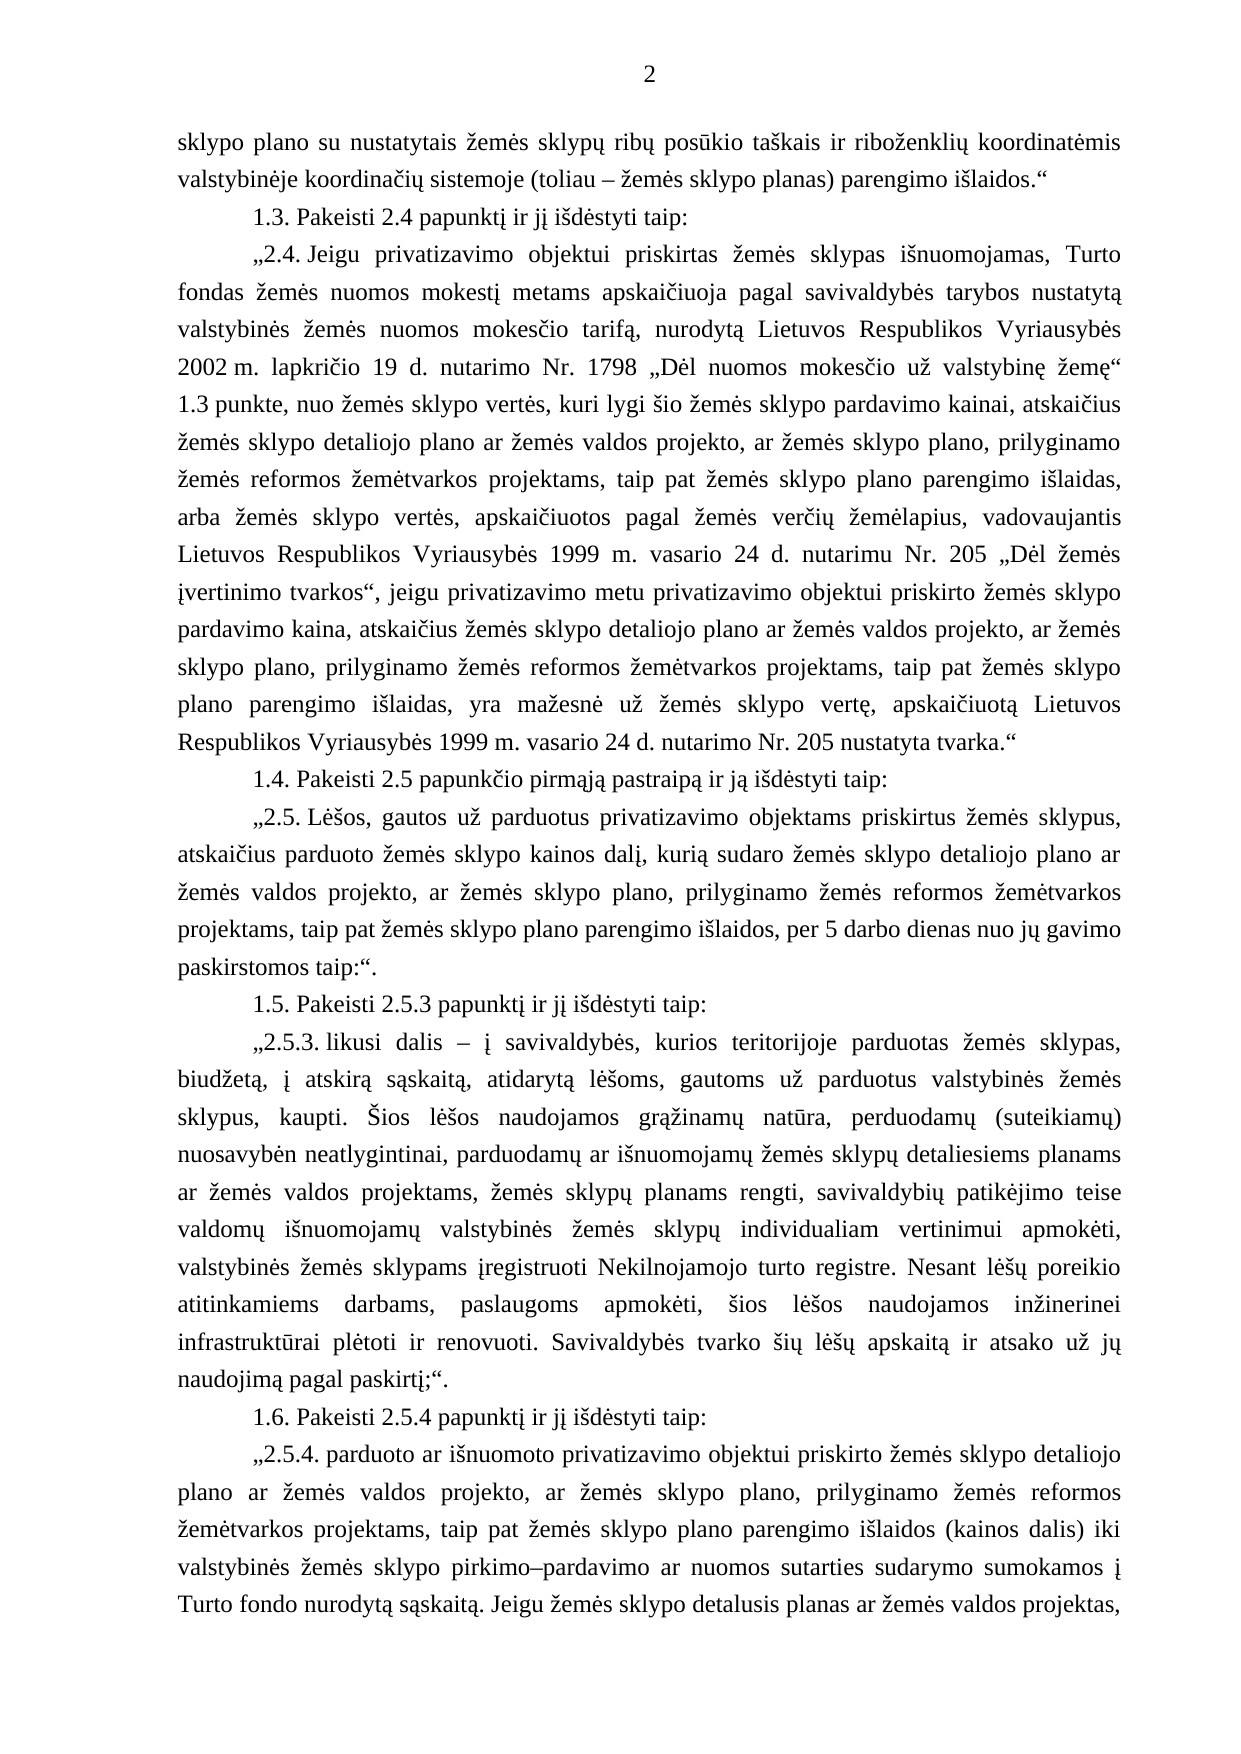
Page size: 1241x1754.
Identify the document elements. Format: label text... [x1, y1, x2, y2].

text sklypo plano su nustatytais žemės sklypų ribų posūkio taškais ir riboženklių koordinatėmis valstybinėje koordinačių sistemoje (toliau – žemės sklypo planas) parengimo išlaidos.“ [177, 118, 1122, 193]
text 1.3. Pakeisti 2.4 papunktį ir jį išdėstyti taip: [177, 193, 1122, 231]
text 1.5. Pakeisti 2.5.3 papunktį ir jį išdėstyti taip: [177, 981, 1122, 1018]
text „2.5.3. likusi dalis – į savivaldybės, kurios teritorijoje parduotas žemės sklypas, biudžetą, į atskirą sąskaitą, atidarytą lėšoms, gautoms už parduotus valstybinės žemės sklypus, kaupti. Šios lėšos naudojamos grąžinamų natūra, perduodamų (suteikiamų) nuosavybėn neatlygintinai, parduodamų ar išnuomojamų žemės sklypų detaliesiems planams ar žemės valdos projektams, žemės sklypų planams rengti, savivaldybių patikėjimo teise valdomų išnuomojamų valstybinės žemės sklypų individualiam vertinimui apmokėti, valstybinės žemės sklypams įregistruoti Nekilnojamojo turto registre. Nesant lėšų poreikio atitinkamiems darbams, paslaugoms apmokėti, šios lėšos naudojamos inžinerinei infrastruktūrai plėtoti ir renovuoti. Savivaldybės tvarko šių lėšų apskaitą ir atsako už jų naudojimą pagal paskirtį;“. [177, 1018, 1122, 1393]
text 1.6. Pakeisti 2.5.4 papunktį ir jį išdėstyti taip: [177, 1393, 1122, 1431]
text „2.4. Jeigu privatizavimo objektui priskirtas žemės sklypas išnuomojamas, Turto fondas žemės nuomos mokestį metams apskaičiuoja pagal savivaldybės tarybos nustatytą valstybinės žemės nuomos mokesčio tarifą, nurodytą Lietuvos Respublikos Vyriausybės 2002 m. lapkričio 19 d. nutarimo Nr. 1798 „Dėl nuomos mokesčio už valstybinę žemę“ 1.3 punkte, nuo žemės sklypo vertės, kuri lygi šio žemės sklypo pardavimo kainai, atskaičius žemės sklypo detaliojo plano ar žemės valdos projekto, ar žemės sklypo plano, prilyginamo žemės reformos žemėtvarkos projektams, taip pat žemės sklypo plano parengimo išlaidas, arba žemės sklypo vertės, apskaičiuotos pagal žemės verčių žemėlapius, vadovaujantis Lietuvos Respublikos Vyriausybės 1999 m. vasario 24 d. nutarimu Nr. 205 „Dėl žemės įvertinimo tvarkos“, jeigu privatizavimo metu privatizavimo objektui priskirto žemės sklypo pardavimo kaina, atskaičius žemės sklypo detaliojo plano ar žemės valdos projekto, ar žemės sklypo plano, prilyginamo žemės reformos žemėtvarkos projektams, taip pat žemės sklypo plano parengimo išlaidas, yra mažesnė už žemės sklypo vertę, apskaičiuotą Lietuvos Respublikos Vyriausybės 1999 m. vasario 24 d. nutarimo Nr. 205 nustatyta tvarka.“ [177, 231, 1122, 756]
text „2.5.4. parduoto ar išnuomoto privatizavimo objektui priskirto žemės sklypo detaliojo plano ar žemės valdos projekto, ar žemės sklypo plano, prilyginamo žemės reformos žemėtvarkos projektams, taip pat žemės sklypo plano parengimo išlaidos (kainos dalis) iki valstybinės žemės sklypo pirkimo–pardavimo ar nuomos sutarties sudarymo sumokamos į Turto fondo nurodytą sąskaitą. Jeigu žemės sklypo detalusis planas ar žemės valdos projektas, [177, 1431, 1122, 1618]
text 1.4. Pakeisti 2.5 papunkčio pirmąją pastraipą ir ją išdėstyti taip: [177, 756, 1122, 793]
text „2.5. Lėšos, gautos už parduotus privatizavimo objektams priskirtus žemės sklypus, atskaičius parduoto žemės sklypo kainos dalį, kurią sudaro žemės sklypo detaliojo plano ar žemės valdos projekto, ar žemės sklypo plano, prilyginamo žemės reformos žemėtvarkos projektams, taip pat žemės sklypo plano parengimo išlaidos, per 5 darbo dienas nuo jų gavimo paskirstomos taip:“. [177, 793, 1122, 981]
